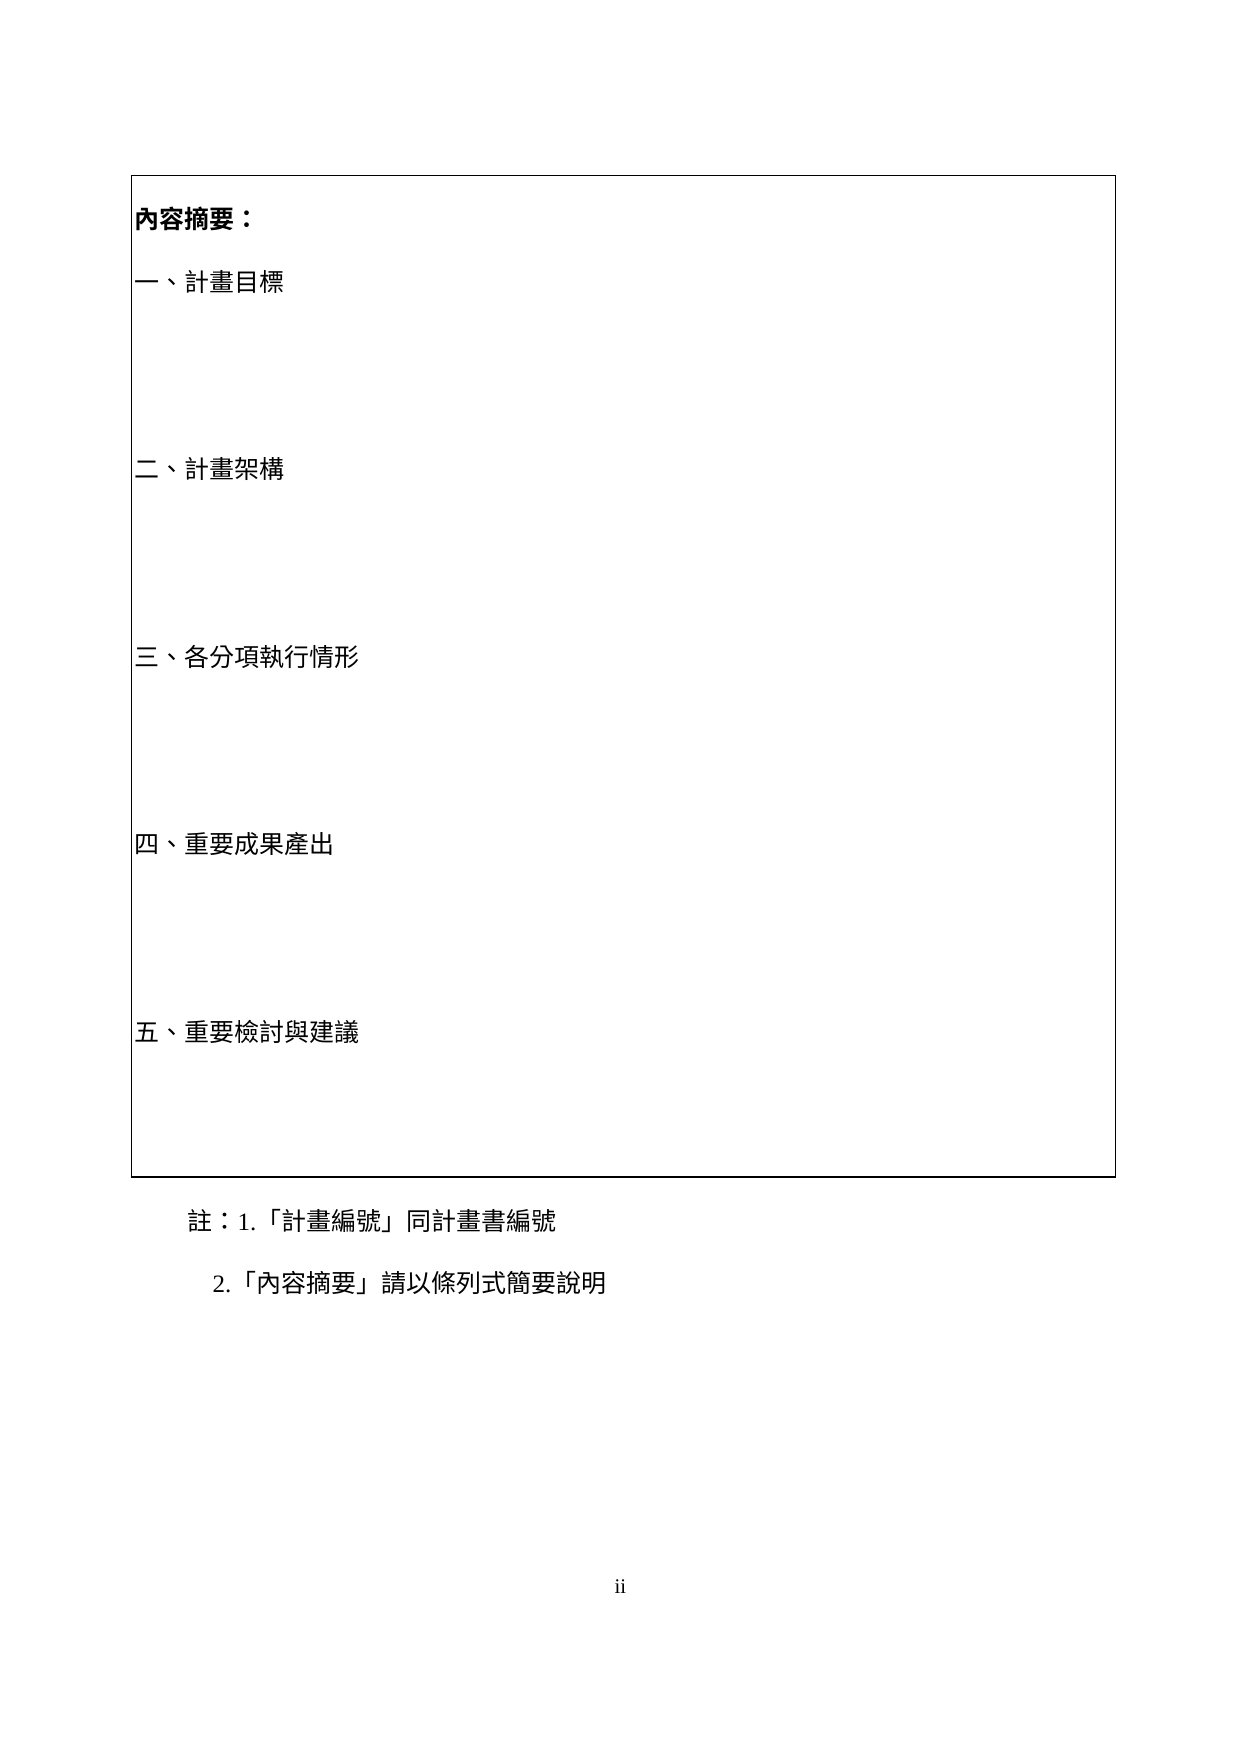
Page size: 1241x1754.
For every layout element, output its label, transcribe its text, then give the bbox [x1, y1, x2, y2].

text 註：1.「計畫編號」同計畫書編號 [187, 1178, 1053, 1240]
table_cell 內容摘要： 一、計畫目標 二、計畫架構 三、各分項執行情形 四、重要成果產出 五、重要檢討與建議 [132, 176, 1115, 1176]
text 2.「內容摘要」請以條列式簡要說明 [187, 1240, 1053, 1303]
